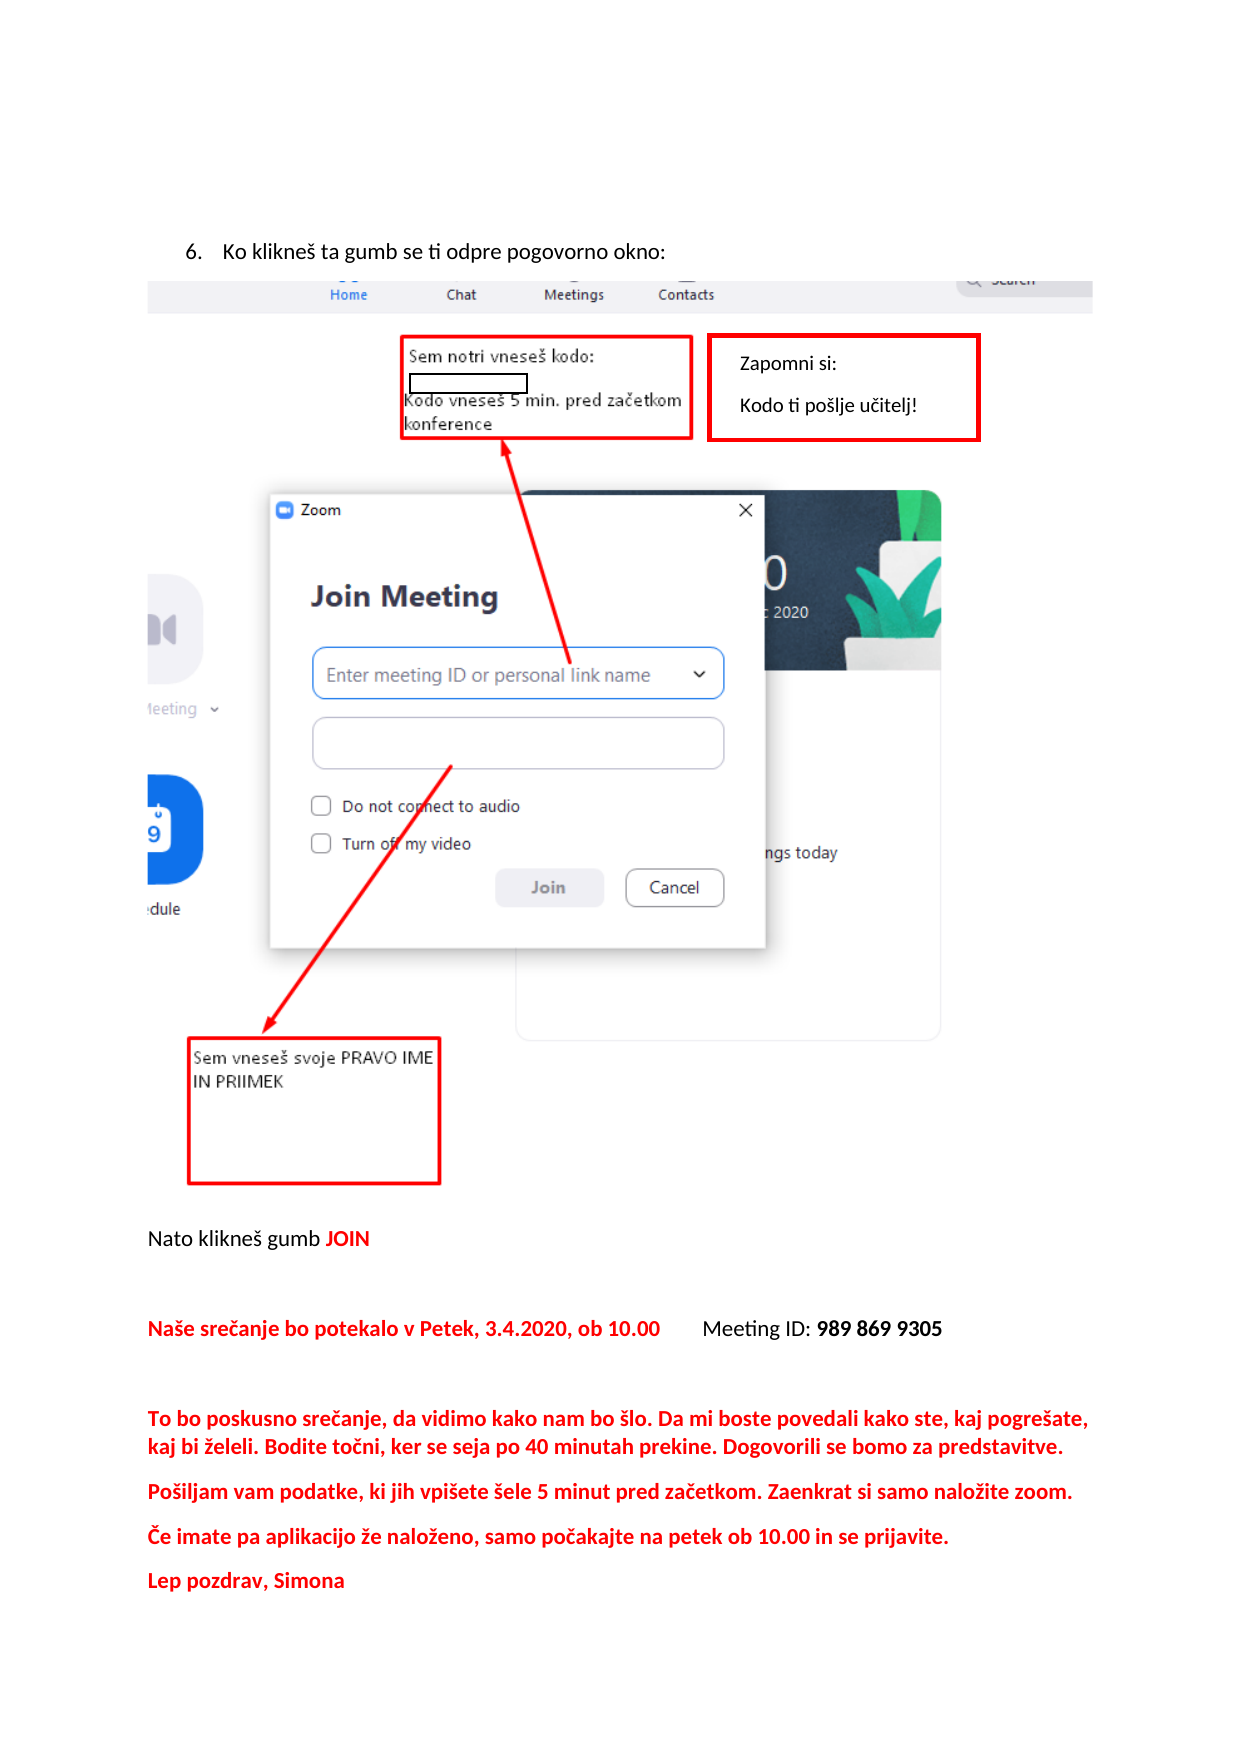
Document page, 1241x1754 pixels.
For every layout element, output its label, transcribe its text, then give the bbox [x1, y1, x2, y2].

text Nato klikneš gumb JOIN [148, 1224, 1093, 1253]
text Pošiljam vam podatke, ki jih vpišete šele 5 minut pred začetkom. Zaenkrat si samo naložite zoom. [148, 1477, 1093, 1505]
text Kodo ti pošlje učitelj! [740, 393, 946, 418]
text Naše srečanje bo potekalo v Petek, 3.4.2020, ob 10.00 Meeting ID: 989 869 9305 [148, 1314, 1093, 1342]
text Če imate pa aplikacijo že naloženo, samo počakajte na petek ob 10.00 in se prijavite. [148, 1522, 1093, 1550]
text Lep pozdrav, Simona [148, 1566, 1093, 1594]
list Ko klikneš ta gumb se ti odpre pogovorno okno: [185, 237, 1093, 265]
text Zapomni si: [740, 351, 946, 376]
text To bo poskusno srečanje, da vidimo kako nam bo šlo. Da mi boste povedali kako ste, kaj pogrešate, kaj bi želeli. Bodite točni, ker se seja po 40 minutah prekine. Dogovorili se bomo za predstavitve. [148, 1404, 1093, 1460]
